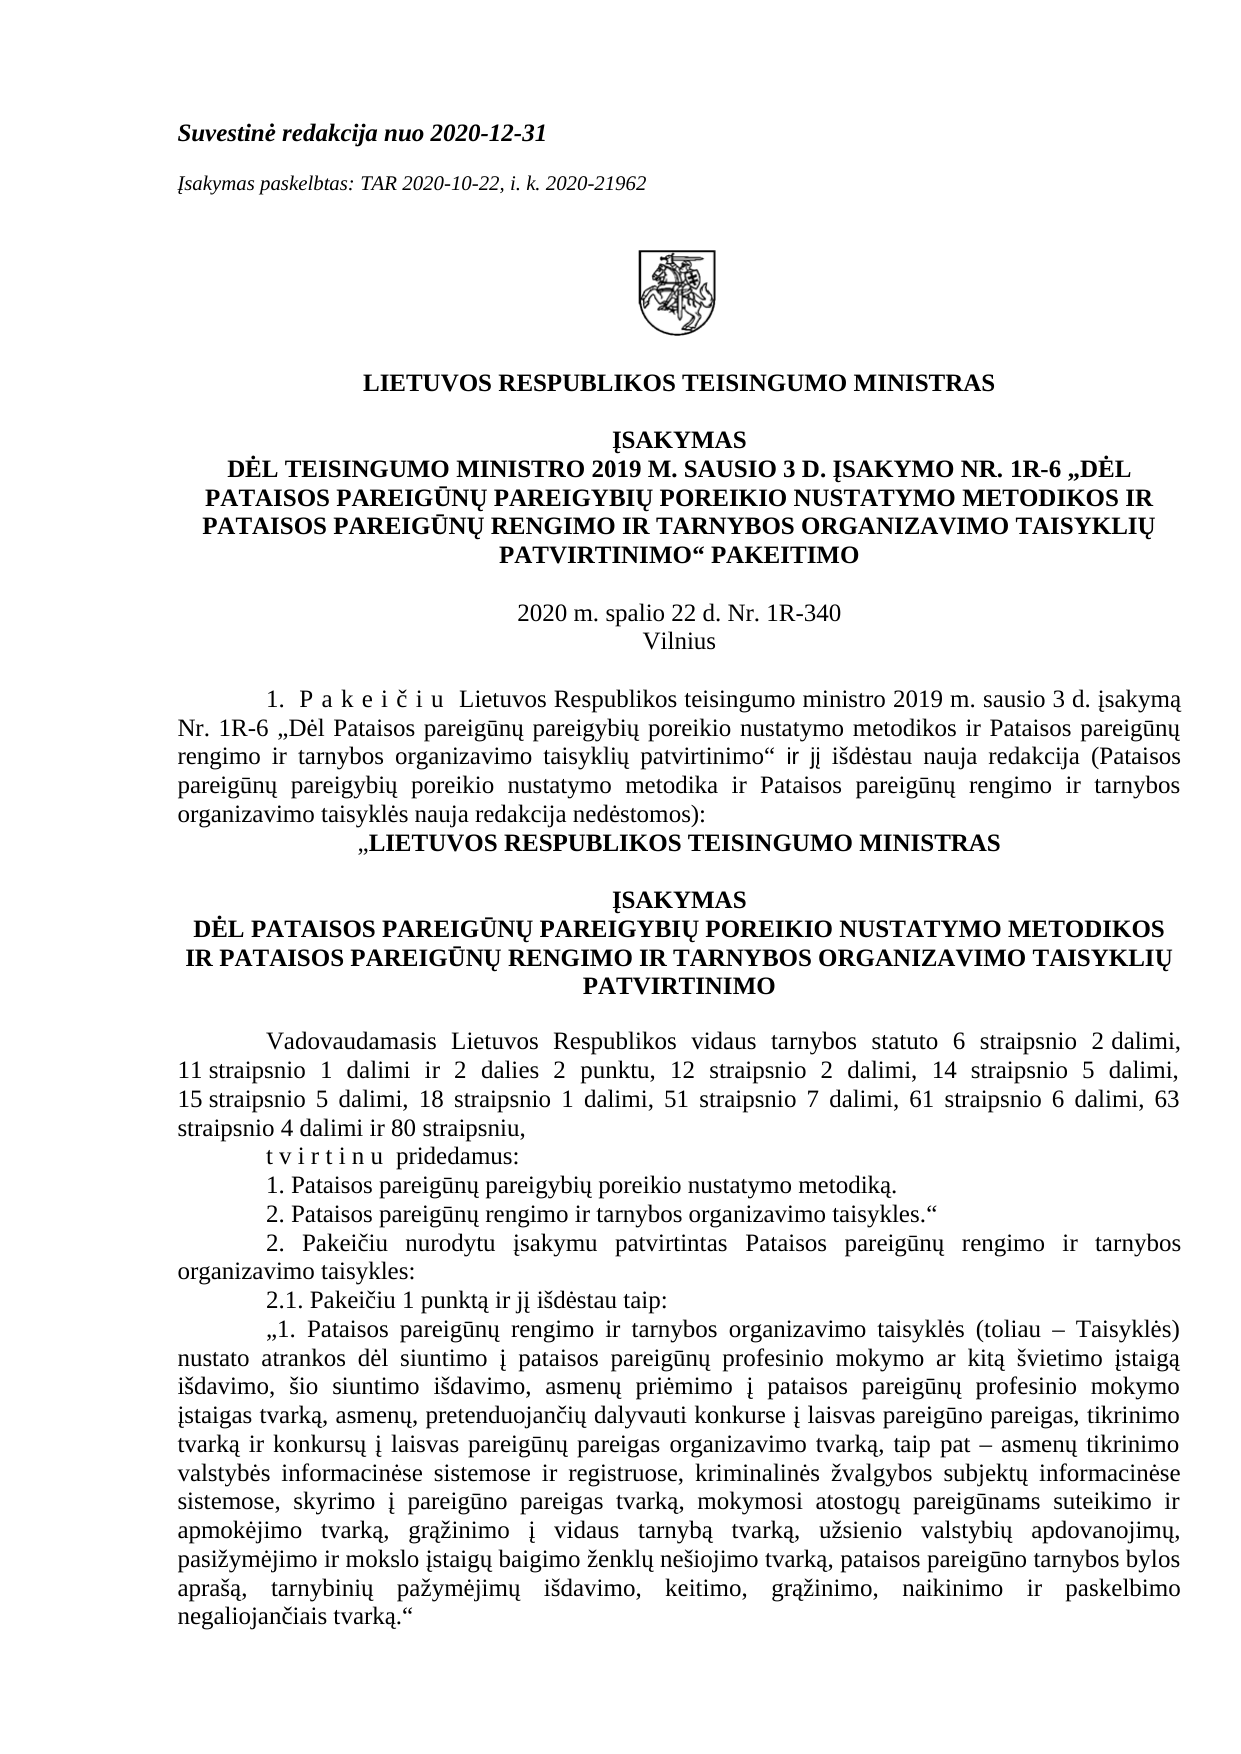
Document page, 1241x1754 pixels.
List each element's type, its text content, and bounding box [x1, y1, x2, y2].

text Suvestinė redakcija nuo 2020-12-31 [177, 118, 1181, 147]
text LIETUVOS RESPUBLIKOS TEISINGUMO MINISTRAS [177, 368, 1181, 396]
text 2020 m. spalio 22 d. Nr. 1R-340 [177, 598, 1181, 626]
text tvirtinu pridedamus: [177, 1141, 1181, 1170]
text Įsakymas paskelbtas: TAR 2020-10-22, i. k. 2020-21962 [177, 171, 1181, 195]
text 2. Pataisos pareigūnų rengimo ir tarnybos organizavimo taisykles.“ [177, 1199, 1181, 1228]
text Vadovaudamasis Lietuvos Respublikos vidaus tarnybos statuto 6 straipsnio 2 dalimi, 11 straipsnio 1 dalimi ir 2 dalies 2 punktu, 12 straipsnio 2 dalimi, 14 straipsnio 5 dalimi, 15 straipsnio 5 dalimi, 18 straipsnio 1 dalimi, 51 straipsnio 7 dalimi, 61 straipsnio 6 dalimi, 63 straipsnio 4 dalimi ir 80 straipsniu, [177, 1026, 1181, 1141]
text „LIETUVOS RESPUBLIKOS TEISINGUMO MINISTRAS [177, 828, 1181, 856]
text „1. Pataisos pareigūnų rengimo ir tarnybos organizavimo taisyklės (toliau – Taisyklės) nustato atrankos dėl siuntimo į pataisos pareigūnų profesinio mokymo ar kitą švietimo įstaigą išdavimo, šio siuntimo išdavimo, asmenų priėmimo į pataisos pareigūnų profesinio mokymo įstaigas tvarką, asmenų, pretenduojančių dalyvauti konkurse į laisvas pareigūno pareigas, tikrinimo tvarką ir konkursų į laisvas pareigūnų pareigas organizavimo tvarką, taip pat – asmenų tikrinimo valstybės informacinėse sistemose ir registruose, kriminalinės žvalgybos subjektų informacinėse sistemose, skyrimo į pareigūno pareigas tvarką, mokymosi atostogų pareigūnams suteikimo ir apmokėjimo tvarką, grąžinimo į vidaus tarnybą tvarką, užsienio valstybių apdovanojimų, pasižymėjimo ir mokslo įstaigų baigimo ženklų nešiojimo tvarką, pataisos pareigūno tarnybos bylos aprašą, tarnybinių pažymėjimų išdavimo, keitimo, grąžinimo, naikinimo ir paskelbimo negaliojančiais tvarką.“ [177, 1314, 1181, 1630]
text 2.1. Pakeičiu 1 punktą ir jį išdėstau taip: [177, 1285, 1181, 1314]
text ĮSAKYMAS [177, 425, 1181, 454]
text 2. Pakeičiu nurodytu įsakymu patvirtintas Pataisos pareigūnų rengimo ir tarnybos organizavimo taisykles: [177, 1228, 1181, 1285]
text ĮSAKYMAS [177, 885, 1181, 914]
text DĖL PATAISOS PAREIGŪNŲ PAREIGYBIŲ POREIKIO NUSTATYMO METODIKOS IR PATAISOS PAREIGŪNŲ RENGIMO IR TARNYBOS ORGANIZAVIMO TAISYKLIŲ PATVIRTINIMO [177, 914, 1181, 1000]
text 1. Pakeičiu Lietuvos Respublikos teisingumo ministro 2019 m. sausio 3 d. įsakymą Nr. 1R-6 „Dėl Pataisos pareigūnų pareigybių poreikio nustatymo metodikos ir Pataisos pareigūnų rengimo ir tarnybos organizavimo taisyklių patvirtinimo“ ir jį išdėstau nauja redakcija (Pataisos pareigūnų pareigybių poreikio nustatymo metodika ir Pataisos pareigūnų rengimo ir tarnybos organizavimo taisyklės nauja redakcija nedėstomos): [177, 684, 1181, 828]
text Vilnius [177, 626, 1181, 655]
text 1. Pataisos pareigūnų pareigybių poreikio nustatymo metodiką. [177, 1170, 1181, 1199]
text DĖL TEISINGUMO MINISTRO 2019 M. SAUSIO 3 D. ĮSAKYMO NR. 1R-6 „DĖL PATAISOS PAREIGŪNŲ PAREIGYBIŲ POREIKIO NUSTATYMO METODIKOS IR PATAISOS PAREIGŪNŲ RENGIMO IR TARNYBOS ORGANIZAVIMO TAISYKLIŲ PATVIRTINIMO“ PAKEITIMO [177, 454, 1181, 569]
